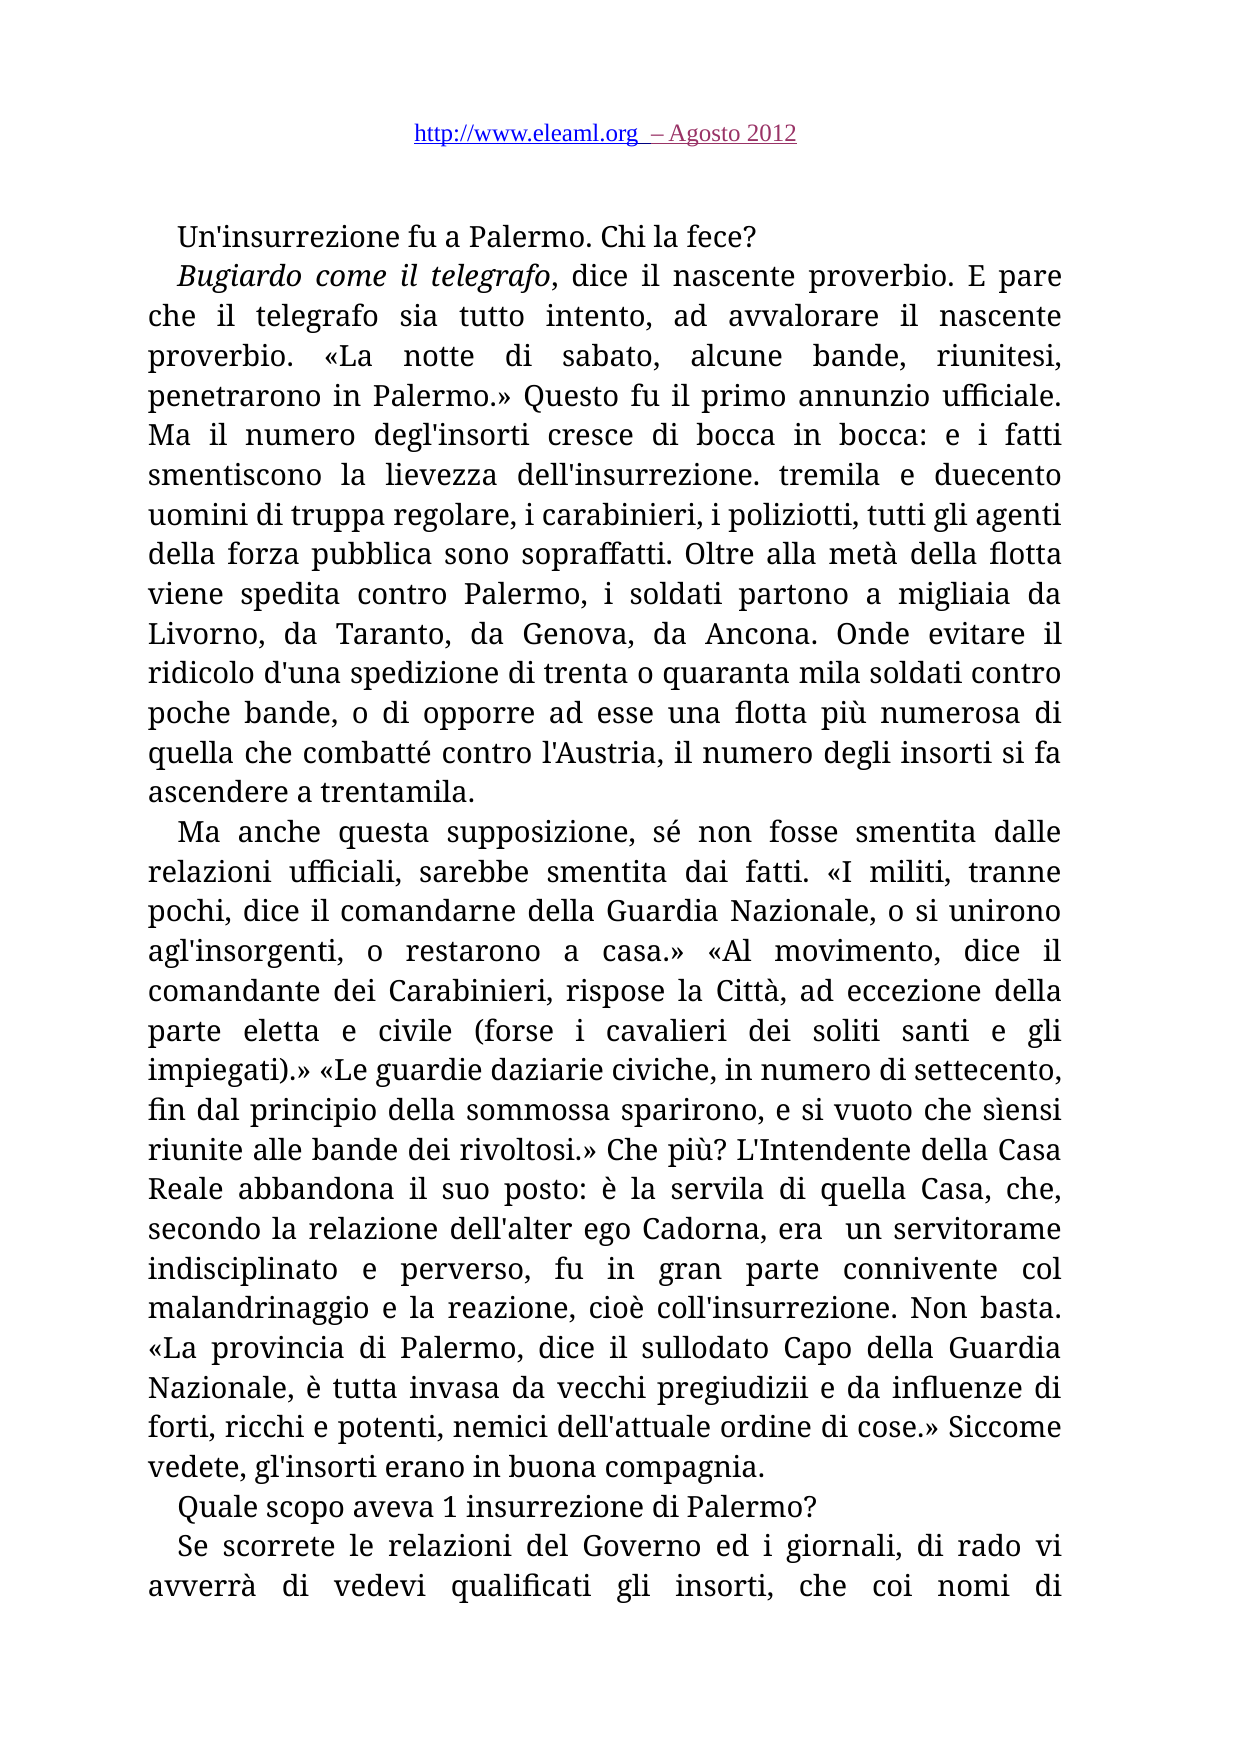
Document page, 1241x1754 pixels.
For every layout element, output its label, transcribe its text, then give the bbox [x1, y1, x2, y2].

text Se scorrete le relazioni del Governo ed i giornali, di rado vi avverrà di vedevi qualificati gli insorti, che coi nomi di [148, 1526, 1063, 1605]
text Quale scopo aveva 1 insurrezione di Palermo? [148, 1486, 1063, 1526]
text Ma anche questa supposizione, sé non fosse smentita dalle relazioni ufficiali, sarebbe smentita dai fatti. «I militi, tranne pochi, dice il comandarne della Guardia Nazionale, o si unirono agl'insorgenti, o restarono a casa.» «Al movimento, dice il comandante dei Carabinieri, rispose la Città, ad eccezione della parte eletta e civile (forse i cavalieri dei soliti santi e gli impiegati).» «Le guardie daziarie civiche, in numero di settecento, fin dal principio della sommossa sparirono, e si vuoto che sìensi riunite alle bande dei rivoltosi.» Che più? L'Intendente della Casa Reale abbandona il suo posto: è la servila di quella Casa, che, secondo la relazione dell'alter ego Cadorna, era un servitorame indisciplinato e perverso, fu in gran parte connivente col malandrinaggio e la reazione, cioè coll'insurrezione. Non basta. «La provincia di Palermo, dice il sullodato Capo della Guardia Nazionale, è tutta invasa da vecchi pregiudizii e da influenze di forti, ricchi e potenti, nemici dell'attuale ordine di cose.» Siccome vedete, gl'insorti erano in buona compagnia. [148, 811, 1063, 1486]
text Un'insurrezione fu a Palermo. Chi la fece? [148, 216, 1063, 256]
text Bugiardo come il telegrafo, dice il nascente proverbio. E pare che il telegrafo sia tutto intento, ad avvalorare il nascente proverbio. «La notte di sabato, alcune bande, riunitesi, penetrarono in Palermo.» Questo fu il primo annunzio ufficiale. Ma il numero degl'insorti cresce di bocca in bocca: e i fatti smentiscono la lievezza dell'insurrezione. tremila e duecento uomini di truppa regolare, i carabinieri, i poliziotti, tutti gli agenti della forza pubblica sono sopraffatti. Oltre alla metà della flotta viene spedita contro Palermo, i soldati partono a migliaia da Livorno, da Taranto, da Genova, da Ancona. Onde evitare il ridicolo d'una spedizione di trenta o quaranta mila soldati contro poche bande, o di opporre ad esse una flotta più numerosa di quella che combatté contro l'Austria, il numero degli insorti si fa ascendere a trentamila. [148, 256, 1063, 811]
